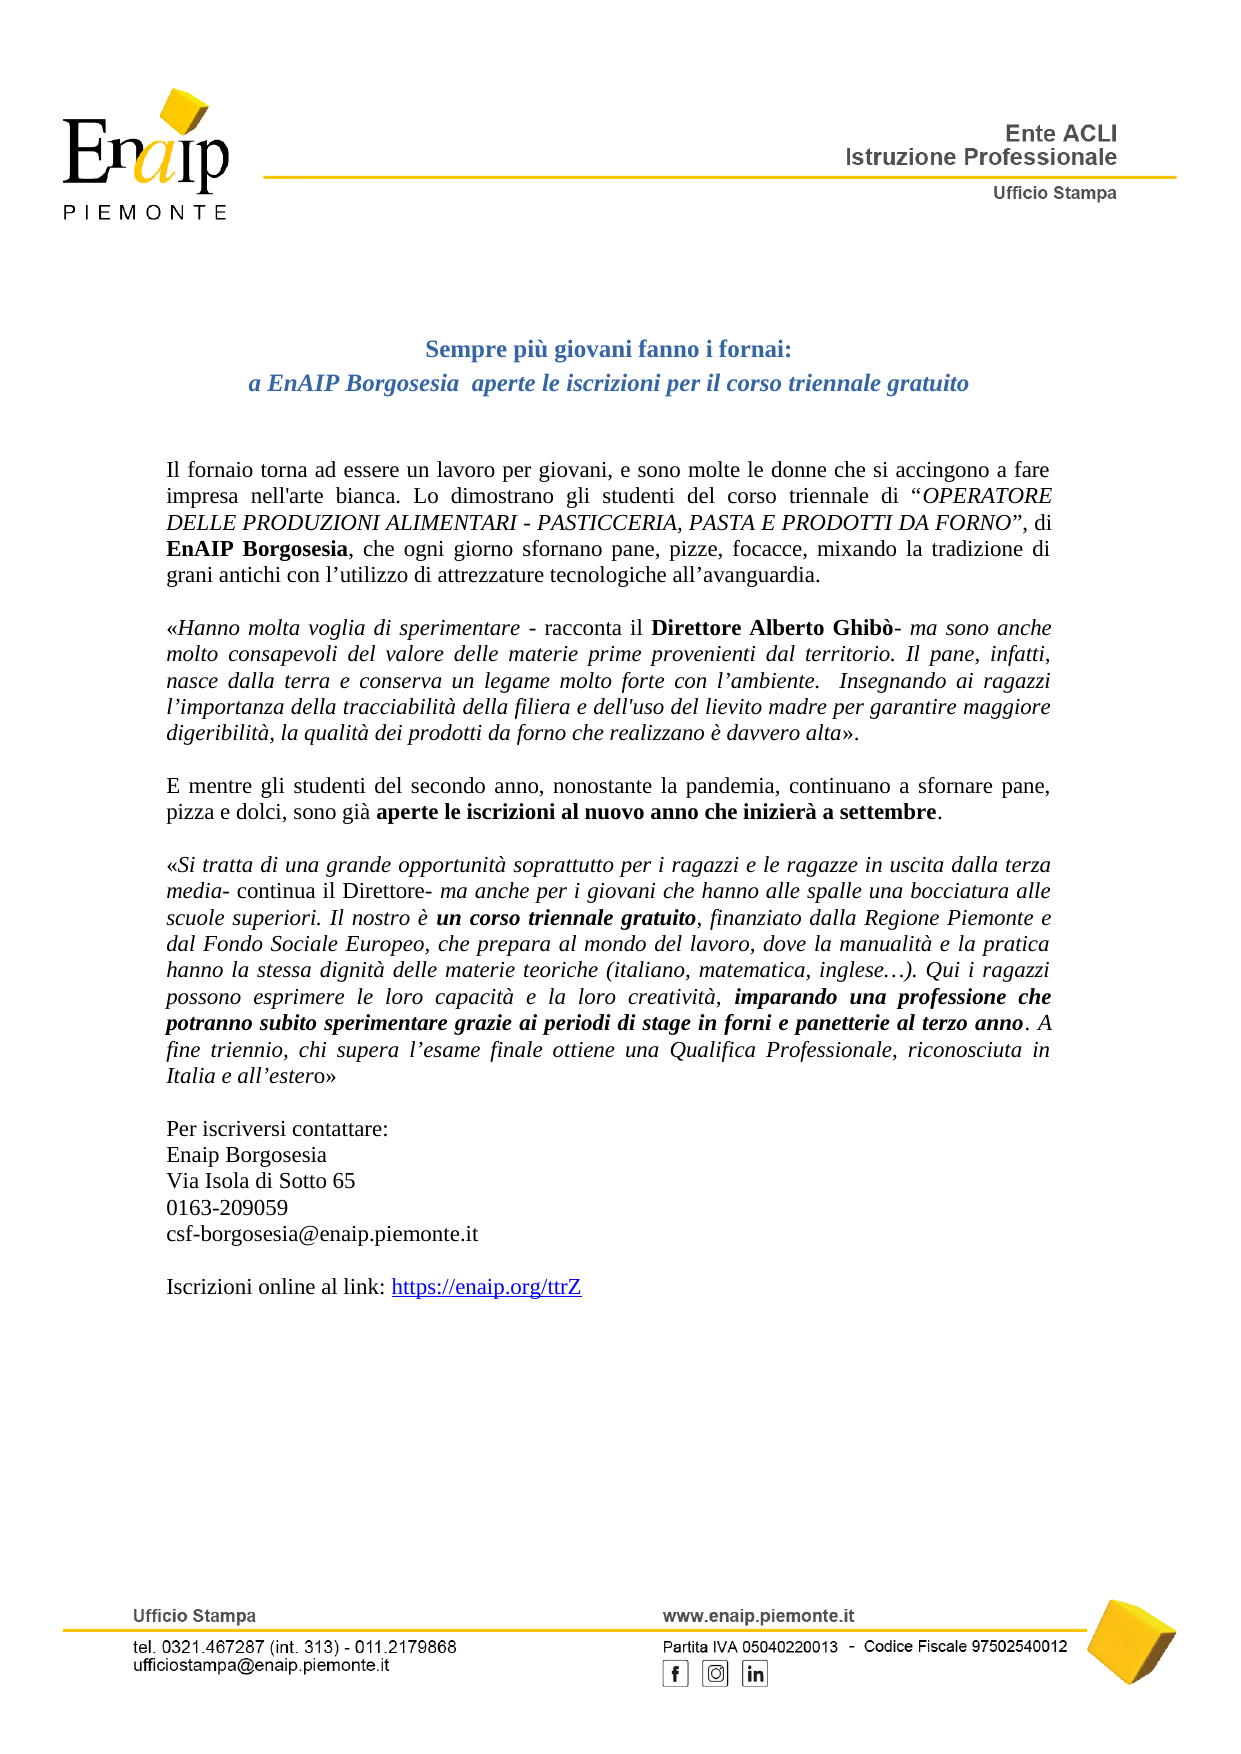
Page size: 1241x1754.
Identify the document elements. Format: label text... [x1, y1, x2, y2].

text Sempre più giovani fanno i fornai: [166, 334, 1052, 362]
text Iscrizioni online al link: https://enaip.org/ttrZ [166, 1273, 1052, 1299]
picture [62, 1598, 1177, 1711]
text Il fornaio torna ad essere un lavoro per giovani, e sono molte le donne che si accingono a fare impresa nell'arte bianca. Lo dimostrano gli studenti del corso triennale di “OPERATORE DELLE PRODUZIONI ALIMENTARI - PASTICCERIA, PASTA E PRODOTTI DA FORNO”, di EnAIP Borgosesia, che ogni giorno sfornano pane, pizze, focacce, mixando la tradizione di grani antichi con l’utilizzo di attrezzature tecnologiche all’avanguardia. [166, 456, 1052, 588]
text csf-borgosesia@enaip.piemonte.it [166, 1220, 1052, 1246]
text Per iscriversi contattare: [166, 1115, 1052, 1141]
text «Si tratta di una grande opportunità soprattutto per i ragazzi e le ragazze in uscita dalla terza media- continua il Direttore- ma anche per i giovani che hanno alle spalle una bocciatura alle scuole superiori. Il nostro è un corso triennale gratuito, finanziato dalla Regione Piemonte e dal Fondo Sociale Europeo, che prepara al mondo del lavoro, dove la manualità e la pratica hanno la stessa dignità delle materie teoriche (italiano, matematica, inglese…). Qui i ragazzi possono esprimere le loro capacità e la loro creatività, imparando una professione che potranno subito sperimentare grazie ai periodi di stage in forni e panetterie al terzo anno. A fine triennio, chi supera l’esame finale ottiene una Qualifica Professionale, riconosciuta in Italia e all’estero» [166, 851, 1052, 1088]
text Via Isola di Sotto 65 [166, 1167, 1052, 1194]
text «Hanno molta voglia di sperimentare - racconta il Direttore Alberto Ghibò- ma sono anche molto consapevoli del valore delle materie prime provenienti dal territorio. Il pane, infatti, nasce dalla terra e conserva un legame molto forte con l’ambiente. Insegnando ai ragazzi l’importanza della tracciabilità della filiera e dell'uso del lievito madre per garantire maggiore digeribilità, la qualità dei prodotti da forno che realizzano è davvero alta». [166, 614, 1052, 746]
text a EnAIP Borgosesia aperte le iscrizioni per il corso triennale gratuito [166, 368, 1052, 397]
text Enaip Borgosesia [166, 1141, 1052, 1167]
text E mentre gli studenti del secondo anno, nonostante la pandemia, continuano a sfornare pane, pizza e dolci, sono già aperte le iscrizioni al nuovo anno che inizierà a settembre. [166, 772, 1052, 825]
text 0163-209059 [166, 1194, 1052, 1220]
picture [62, 88, 1177, 220]
